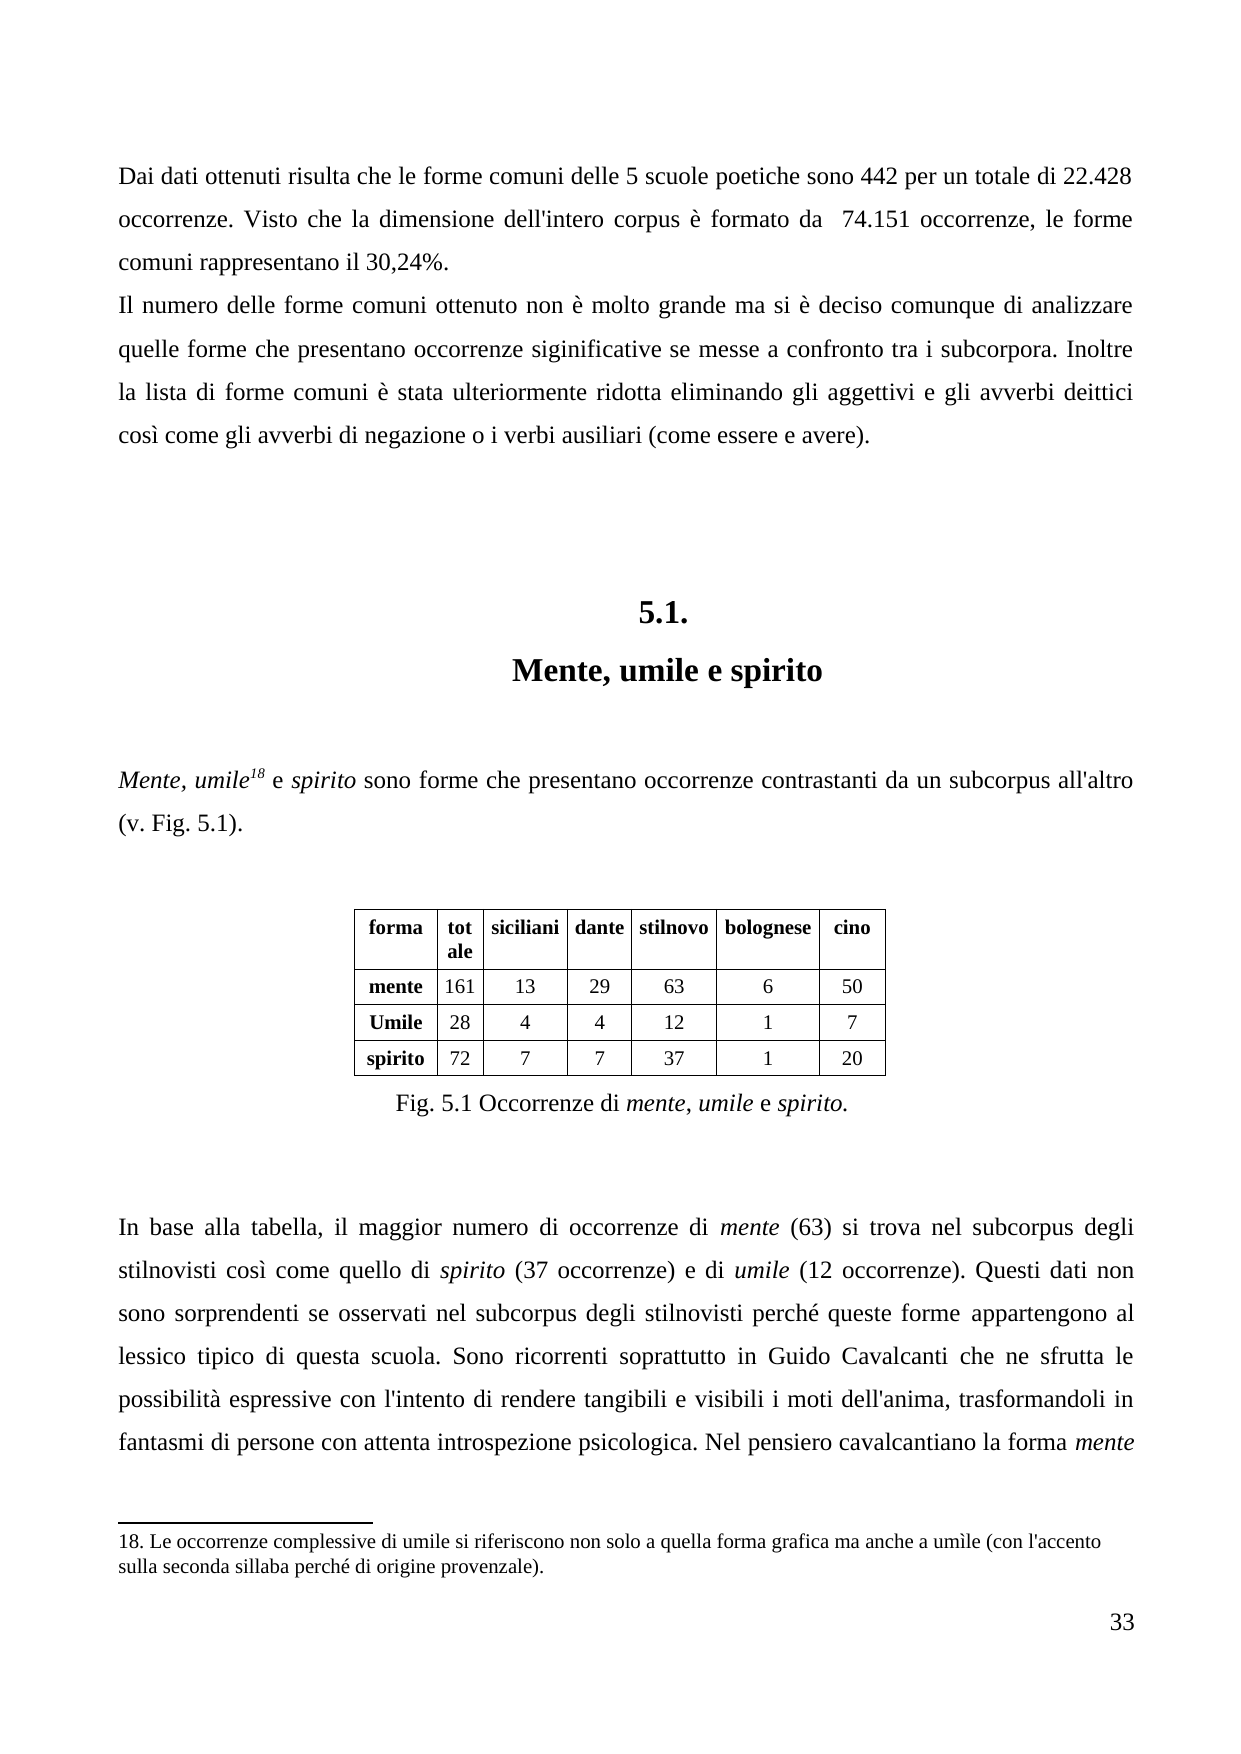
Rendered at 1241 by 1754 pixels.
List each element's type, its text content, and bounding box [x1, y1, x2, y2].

table_cell 7 [568, 1041, 631, 1075]
table_header cino [820, 910, 885, 968]
table_cell 7 [820, 1005, 885, 1040]
table_header stilnovo [632, 910, 716, 968]
table_cell 28 [438, 1005, 483, 1040]
text Mente, umile e spirito sono forme che presentano occorrenze contrastanti da un subcorpus all'altro (v. Fig. 5.1). [118, 765, 1134, 837]
text Il numero delle forme comuni ottenuto non è molto grande ma si è deciso comunque di analizzare quelle forme che presentano occorrenze siginificative se messe a confronto tra i subcorpora. Inoltre la lista di forme comuni è stata ulteriormente ridotta eliminando gli aggettivi e gli avverbi deittici così come gli avverbi di negazione o i verbi ausiliari (come essere e avere). [118, 291, 1134, 449]
table_cell 1 [717, 1005, 819, 1040]
table_cell spirito [355, 1041, 437, 1075]
table_cell 1 [717, 1041, 819, 1075]
table_cell mente [355, 970, 437, 1004]
table_header forma [355, 910, 437, 968]
table_cell 72 [438, 1041, 483, 1075]
table_cell Umile [355, 1005, 437, 1040]
table_cell 7 [484, 1041, 567, 1075]
table_cell 161 [438, 970, 483, 1004]
table_header totale [438, 910, 483, 968]
table_cell 4 [484, 1005, 567, 1040]
text . Le occorrenze complessive di umile si riferiscono non solo a quella forma grafica ma anche a umìle (con l'accento sulla seconda sillaba perché di origine provenzale). [118, 1529, 1134, 1578]
table_cell 20 [820, 1041, 885, 1075]
table_cell 4 [568, 1005, 631, 1040]
text Fig. 5.1 Occorrenze di mente, umile e spirito. [118, 1088, 1134, 1117]
table_cell 13 [484, 970, 567, 1004]
table_cell 6 [717, 970, 819, 1004]
table_cell 37 [632, 1041, 716, 1075]
table_cell 12 [632, 1005, 716, 1040]
table_cell 50 [820, 970, 885, 1004]
text 5.1. [192, 592, 1134, 631]
text In base alla tabella, il maggior numero di occorrenze di mente (63) si trova nel subcorpus degli stilnovisti così come quello di spirito (37 occorrenze) e di umile (12 occorrenze). Questi dati non sono sorprendenti se osservati nel subcorpus degli stilnovisti perché queste forme appartengono al lessico tipico di questa scuola. Sono ricorrenti soprattutto in Guido Cavalcanti che ne sfrutta le possibilità espressive con l'intento di rendere tangibili e visibili i moti dell'anima, trasformandoli in fantasmi di persone con attenta introspezione psicologica. Nel pensiero cavalcantiano la forma mente [118, 1212, 1134, 1456]
table_header bolognese [717, 910, 819, 968]
text Mente, umile e spirito [192, 650, 1134, 688]
table_header dante [568, 910, 631, 968]
table_header siciliani [484, 910, 567, 968]
table_cell 29 [568, 970, 631, 1004]
text Dai dati ottenuti risulta che le forme comuni delle 5 scuole poetiche sono 442 per un totale di 22.428 occorrenze. Visto che la dimensione dell'intero corpus è formato da 74.151 occorrenze, le forme comuni rappresentano il 30,24%. [118, 161, 1134, 276]
table_cell 63 [632, 970, 716, 1004]
